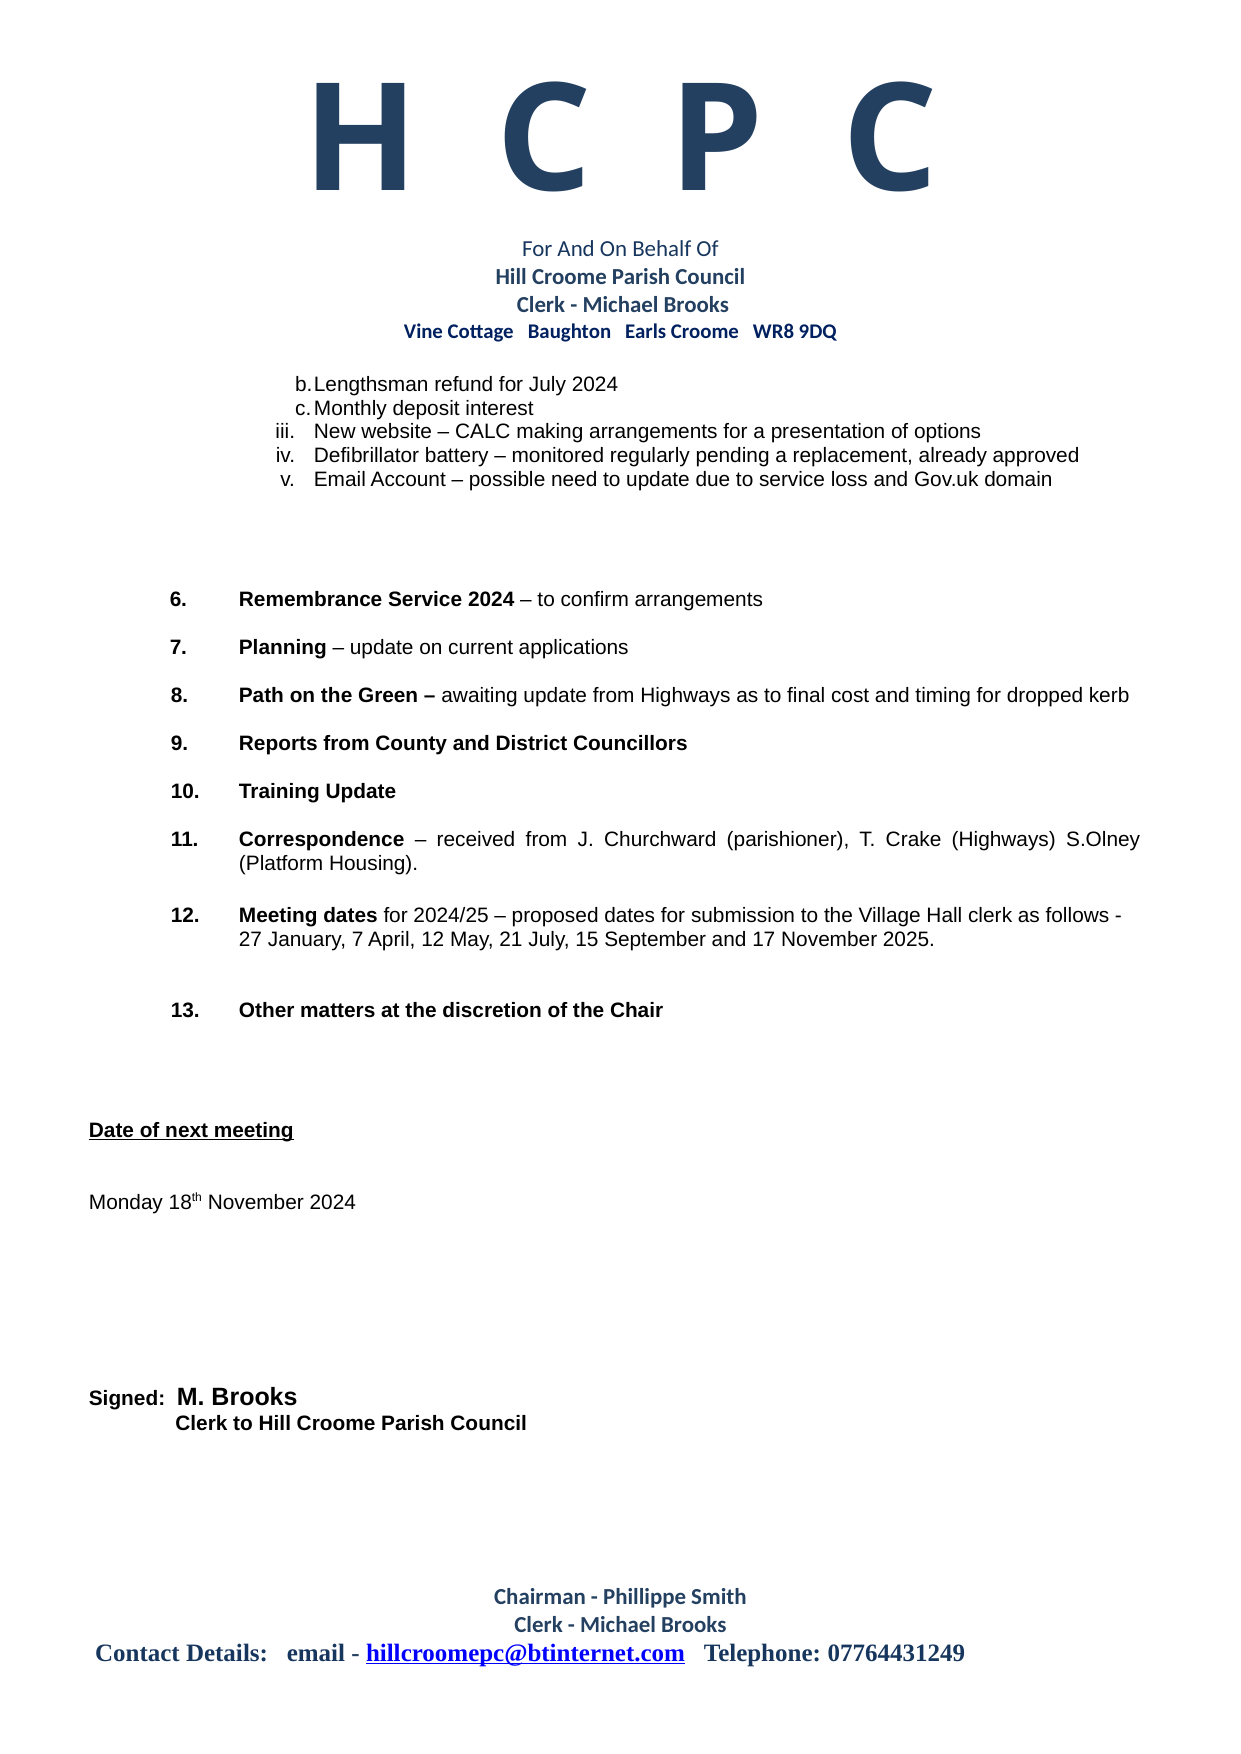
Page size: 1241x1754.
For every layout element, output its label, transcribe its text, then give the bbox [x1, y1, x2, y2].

text Date of next meeting [89, 1118, 1152, 1142]
list 9. Reports from County and District Councillors [133, 731, 1152, 755]
list Email Account – possible need to update due to service loss and Gov.uk domain [295, 467, 1152, 491]
text 7. Planning – update on current applications [89, 635, 1152, 659]
list Lengthsman refund for July 2024 [295, 371, 1152, 395]
list Monthly deposit interest [295, 395, 1152, 419]
text 27 January, 7 April, 12 May, 21 July, 15 September and 17 November 2025. [133, 926, 1152, 950]
list Defibrillator battery – monitored regularly pending a replacement, already approved [295, 443, 1152, 467]
text Monday 18th November 2024 [89, 1190, 1152, 1214]
text Clerk to Hill Croome Parish Council [89, 1410, 1152, 1434]
text 12. Meeting dates for 2024/25 – proposed dates for submission to the Village Hall clerk as follows - [133, 902, 1152, 926]
list 8. Path on the Green – awaiting update from Highways as to final cost and timing for dropped kerb [171, 683, 1152, 707]
text 6. Remembrance Service 2024 – to confirm arrangements [89, 587, 1152, 611]
text Signed: M. Brooks [89, 1382, 1152, 1410]
list 13. Other matters at the discretion of the Chair [133, 998, 1152, 1022]
list 11. Correspondence – received from J. Churchward (parishioner), T. Crake (Highways) S.Olney (Platform Housing). [133, 827, 1152, 874]
list 10. Training Update [133, 779, 1152, 803]
list New website – CALC making arrangements for a presentation of options [295, 419, 1152, 443]
